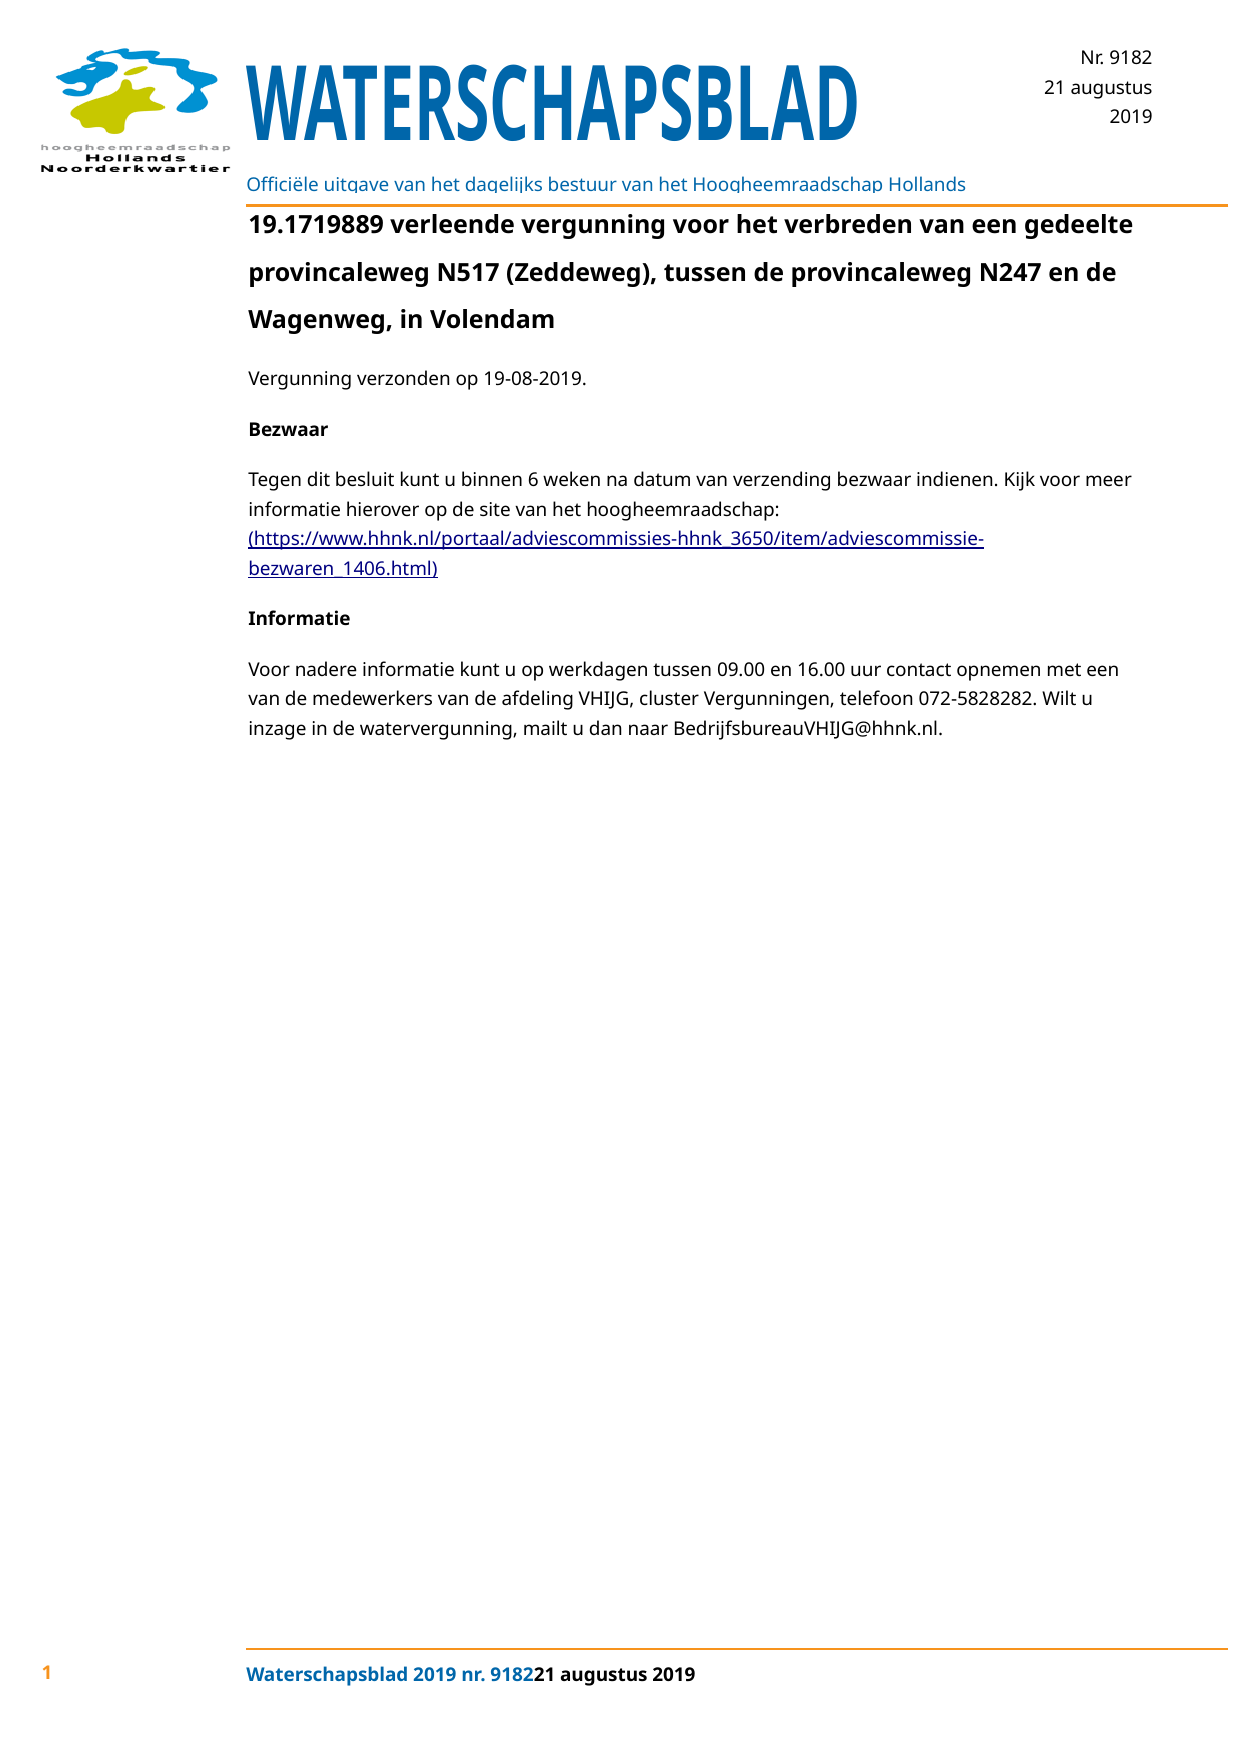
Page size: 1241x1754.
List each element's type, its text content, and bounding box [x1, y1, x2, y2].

text Informatie [248, 606, 1152, 631]
text 19.1719889 verleende vergunning voor het verbreden van een gedeelte provincaleweg N517 (Zeddeweg), tussen de provincaleweg N247 en de Wagenweg, in Volendam [248, 207, 1152, 336]
text Bezwaar [248, 416, 1152, 442]
picture [41, 47, 231, 172]
text Tegen dit besluit kunt u binnen 6 weken na datum van verzending bezwaar indienen. Kijk voor meer informatie hierover op de site van het hoogheemraadschap: (https://www.hhnk.nl/portaal/adviescommissies-hhnk_3650/item/adviescommissie-bezwaren_1406.html) [248, 466, 1152, 581]
text Vergunning verzonden op 19-08-2019. [248, 366, 1152, 391]
text Voor nadere informatie kunt u op werkdagen tussen 09.00 en 16.00 uur contact opnemen met een van de medewerkers van de afdeling VHIJG, cluster Vergunningen, telefoon 072-5828282. Wilt u inzage in de watervergunning, mailt u dan naar BedrijfsbureauVHIJG@hhnk.nl. [248, 656, 1152, 741]
